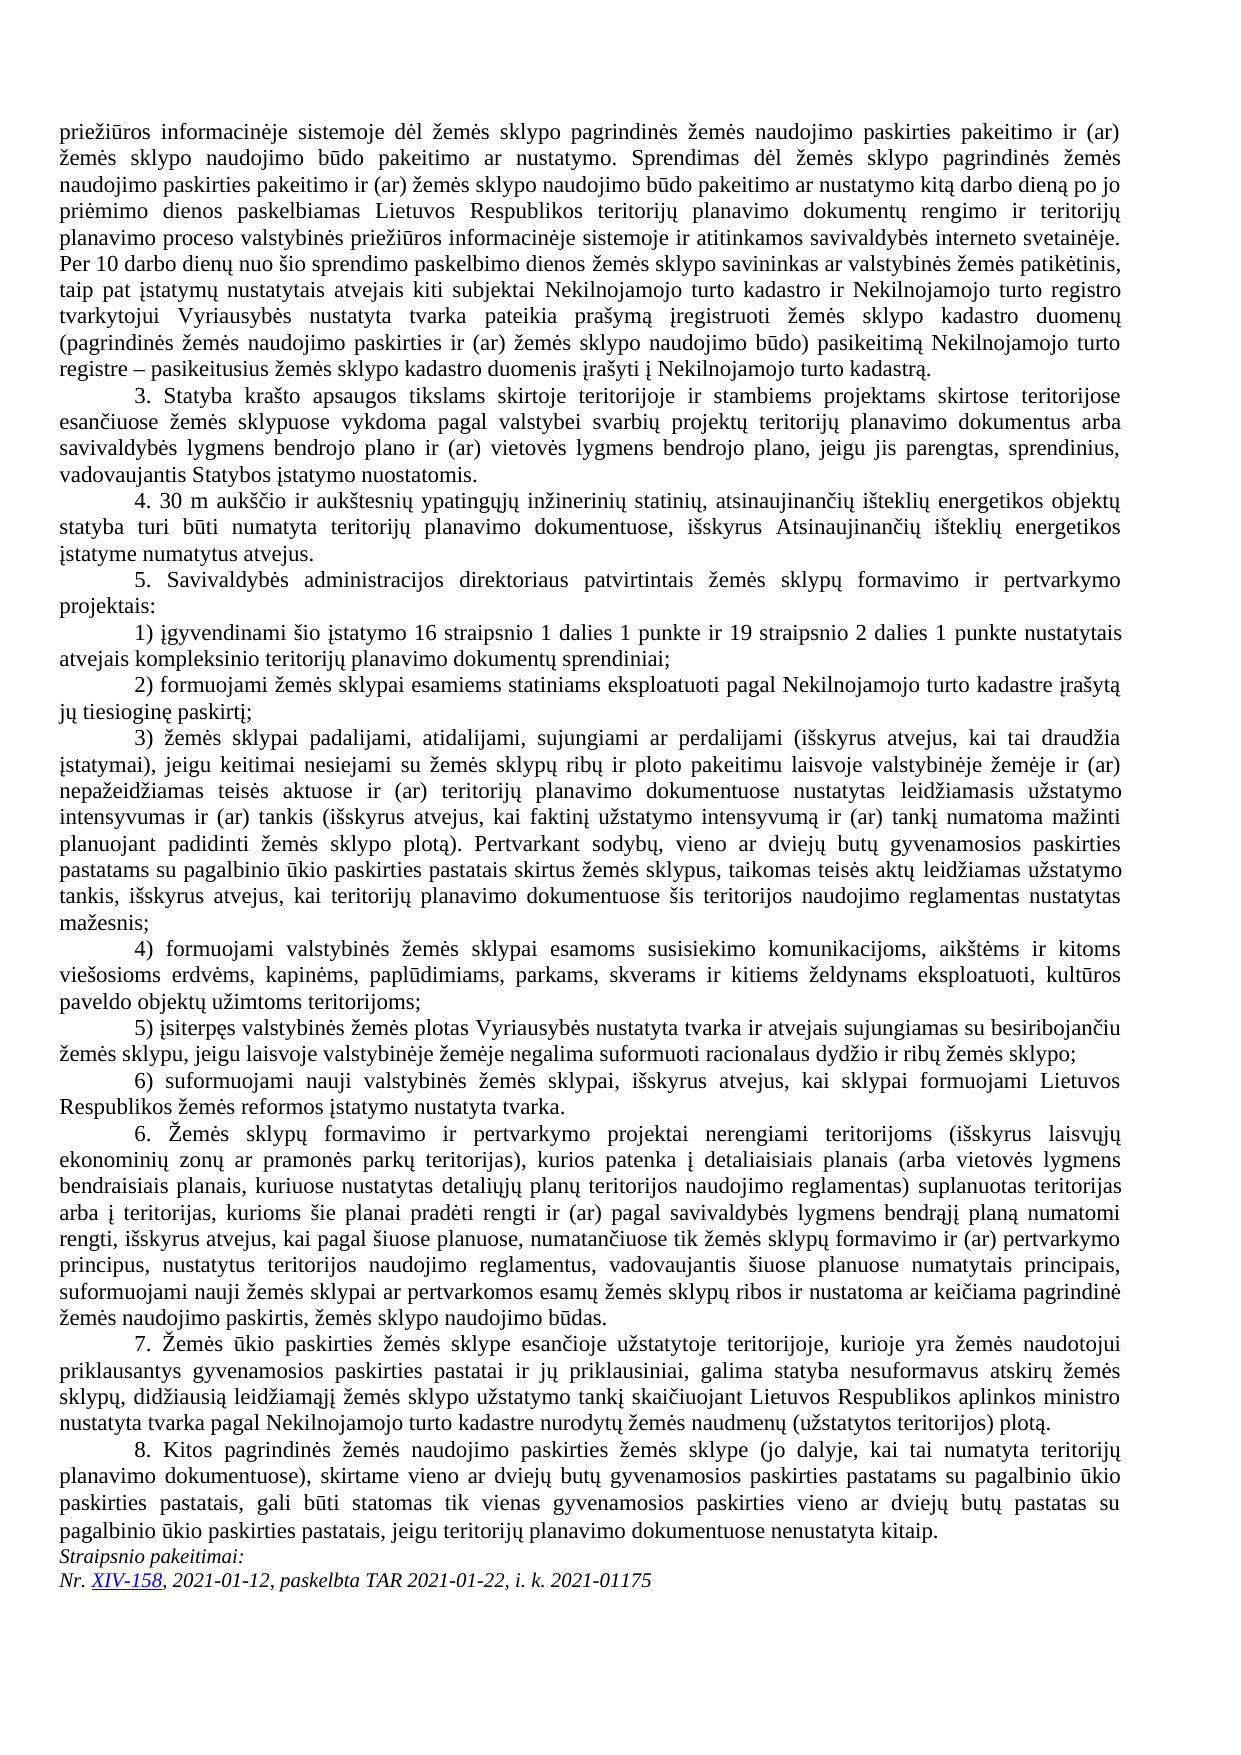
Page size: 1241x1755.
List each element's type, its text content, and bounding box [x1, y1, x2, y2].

text 7. Žemės ūkio paskirties žemės sklype esančioje užstatytoje teritorijoje, kurioje yra žemės naudotojui priklausantys gyvenamosios paskirties pastatai ir jų priklausiniai, galima statyba nesuformavus atskirų žemės sklypų, didžiausią leidžiamąjį žemės sklypo užstatymo tankį skaičiuojant Lietuvos Respublikos aplinkos ministro nustatyta tvarka pagal Nekilnojamojo turto kadastre nurodytų žemės naudmenų (užstatytos teritorijos) plotą. [59, 1330, 1122, 1436]
text Nr. XIV-158, 2021-01-12, paskelbta TAR 2021-01-22, i. k. 2021-01175 [59, 1568, 1122, 1592]
text 4. 30 m aukščio ir aukštesnių ypatingųjų inžinerinių statinių, atsinaujinančių išteklių energetikos objektų statyba turi būti numatyta teritorijų planavimo dokumentuose, išskyrus Atsinaujinančių išteklių energetikos įstatyme numatytus atvejus. [59, 487, 1122, 566]
text Straipsnio pakeitimai: [59, 1544, 1122, 1568]
text 6) suformuojami nauji valstybinės žemės sklypai, išskyrus atvejus, kai sklypai formuojami Lietuvos Respublikos žemės reformos įstatymo nustatyta tvarka. [59, 1067, 1122, 1119]
text 6. Žemės sklypų formavimo ir pertvarkymo projektai nerengiami teritorijoms (išskyrus laisvųjų ekonominių zonų ar pramonės parkų teritorijas), kurios patenka į detaliaisiais planais (arba vietovės lygmens bendraisiais planais, kuriuose nustatytas detaliųjų planų teritorijos naudojimo reglamentas) suplanuotas teritorijas arba į teritorijas, kurioms šie planai pradėti rengti ir (ar) pagal savivaldybės lygmens bendrąjį planą numatomi rengti, išskyrus atvejus, kai pagal šiuose planuose, numatančiuose tik žemės sklypų formavimo ir (ar) pertvarkymo principus, nustatytus teritorijos naudojimo reglamentus, vadovaujantis šiuose planuose numatytais principais, suformuojami nauji žemės sklypai ar pertvarkomos esamų žemės sklypų ribos ir nustatoma ar keičiama pagrindinė žemės naudojimo paskirtis, žemės sklypo naudojimo būdas. [59, 1119, 1122, 1330]
text 3) žemės sklypai padalijami, atidalijami, sujungiami ar perdalijami (išskyrus atvejus, kai tai draudžia įstatymai), jeigu keitimai nesiejami su žemės sklypų ribų ir ploto pakeitimu laisvoje valstybinėje žemėje ir (ar) nepažeidžiamas teisės aktuose ir (ar) teritorijų planavimo dokumentuose nustatytas leidžiamasis užstatymo intensyvumas ir (ar) tankis (išskyrus atvejus, kai faktinį užstatymo intensyvumą ir (ar) tankį numatoma mažinti planuojant padidinti žemės sklypo plotą). Pertvarkant sodybų, vieno ar dviejų butų gyvenamosios paskirties pastatams su pagalbinio ūkio paskirties pastatais skirtus žemės sklypus, taikomas teisės aktų leidžiamas užstatymo tankis, išskyrus atvejus, kai teritorijų planavimo dokumentuose šis teritorijos naudojimo reglamentas nustatytas mažesnis; [59, 724, 1122, 935]
text 5) įsiterpęs valstybinės žemės plotas Vyriausybės nustatyta tvarka ir atvejais sujungiamas su besiribojančiu žemės sklypu, jeigu laisvoje valstybinėje žemėje negalima suformuoti racionalaus dydžio ir ribų žemės sklypo; [59, 1014, 1122, 1067]
text 2) formuojami žemės sklypai esamiems statiniams eksploatuoti pagal Nekilnojamojo turto kadastre įrašytą jų tiesioginę paskirtį; [59, 672, 1122, 724]
text 3. Statyba krašto apsaugos tikslams skirtoje teritorijoje ir stambiems projektams skirtose teritorijose esančiuose žemės sklypuose vykdoma pagal valstybei svarbių projektų teritorijų planavimo dokumentus arba savivaldybės lygmens bendrojo plano ir (ar) vietovės lygmens bendrojo plano, jeigu jis parengtas, sprendinius, vadovaujantis Statybos įstatymo nuostatomis. [59, 382, 1122, 487]
text 8. Kitos pagrindinės žemės naudojimo paskirties žemės sklype (jo dalyje, kai tai numatyta teritorijų planavimo dokumentuose), skirtame vieno ar dviejų butų gyvenamosios paskirties pastatams su pagalbinio ūkio paskirties pastatais, gali būti statomas tik vienas gyvenamosios paskirties vieno ar dviejų butų pastatas su pagalbinio ūkio paskirties pastatais, jeigu teritorijų planavimo dokumentuose nenustatyta kitaip. [59, 1436, 1122, 1544]
text 5. Savivaldybės administracijos direktoriaus patvirtintais žemės sklypų formavimo ir pertvarkymo projektais: [59, 566, 1122, 619]
text 1) įgyvendinami šio įstatymo 16 straipsnio 1 dalies 1 punkte ir 19 straipsnio 2 dalies 1 punkte nustatytais atvejais kompleksinio teritorijų planavimo dokumentų sprendiniai; [59, 619, 1122, 672]
text priežiūros informacinėje sistemoje dėl žemės sklypo pagrindinės žemės naudojimo paskirties pakeitimo ir (ar) žemės sklypo naudojimo būdo pakeitimo ar nustatymo. Sprendimas dėl žemės sklypo pagrindinės žemės naudojimo paskirties pakeitimo ir (ar) žemės sklypo naudojimo būdo pakeitimo ar nustatymo kitą darbo dieną po jo priėmimo dienos paskelbiamas Lietuvos Respublikos teritorijų planavimo dokumentų rengimo ir teritorijų planavimo proceso valstybinės priežiūros informacinėje sistemoje ir atitinkamos savivaldybės interneto svetainėje. Per 10 darbo dienų nuo šio sprendimo paskelbimo dienos žemės sklypo savininkas ar valstybinės žemės patikėtinis, taip pat įstatymų nustatytais atvejais kiti subjektai Nekilnojamojo turto kadastro ir Nekilnojamojo turto registro tvarkytojui Vyriausybės nustatyta tvarka pateikia prašymą įregistruoti žemės sklypo kadastro duomenų (pagrindinės žemės naudojimo paskirties ir (ar) žemės sklypo naudojimo būdo) pasikeitimą Nekilnojamojo turto registre – pasikeitusius žemės sklypo kadastro duomenis įrašyti į Nekilnojamojo turto kadastrą. [59, 118, 1122, 382]
text 4) formuojami valstybinės žemės sklypai esamoms susisiekimo komunikacijoms, aikštėms ir kitoms viešosioms erdvėms, kapinėms, paplūdimiams, parkams, skverams ir kitiems želdynams eksploatuoti, kultūros paveldo objektų užimtoms teritorijoms; [59, 935, 1122, 1014]
